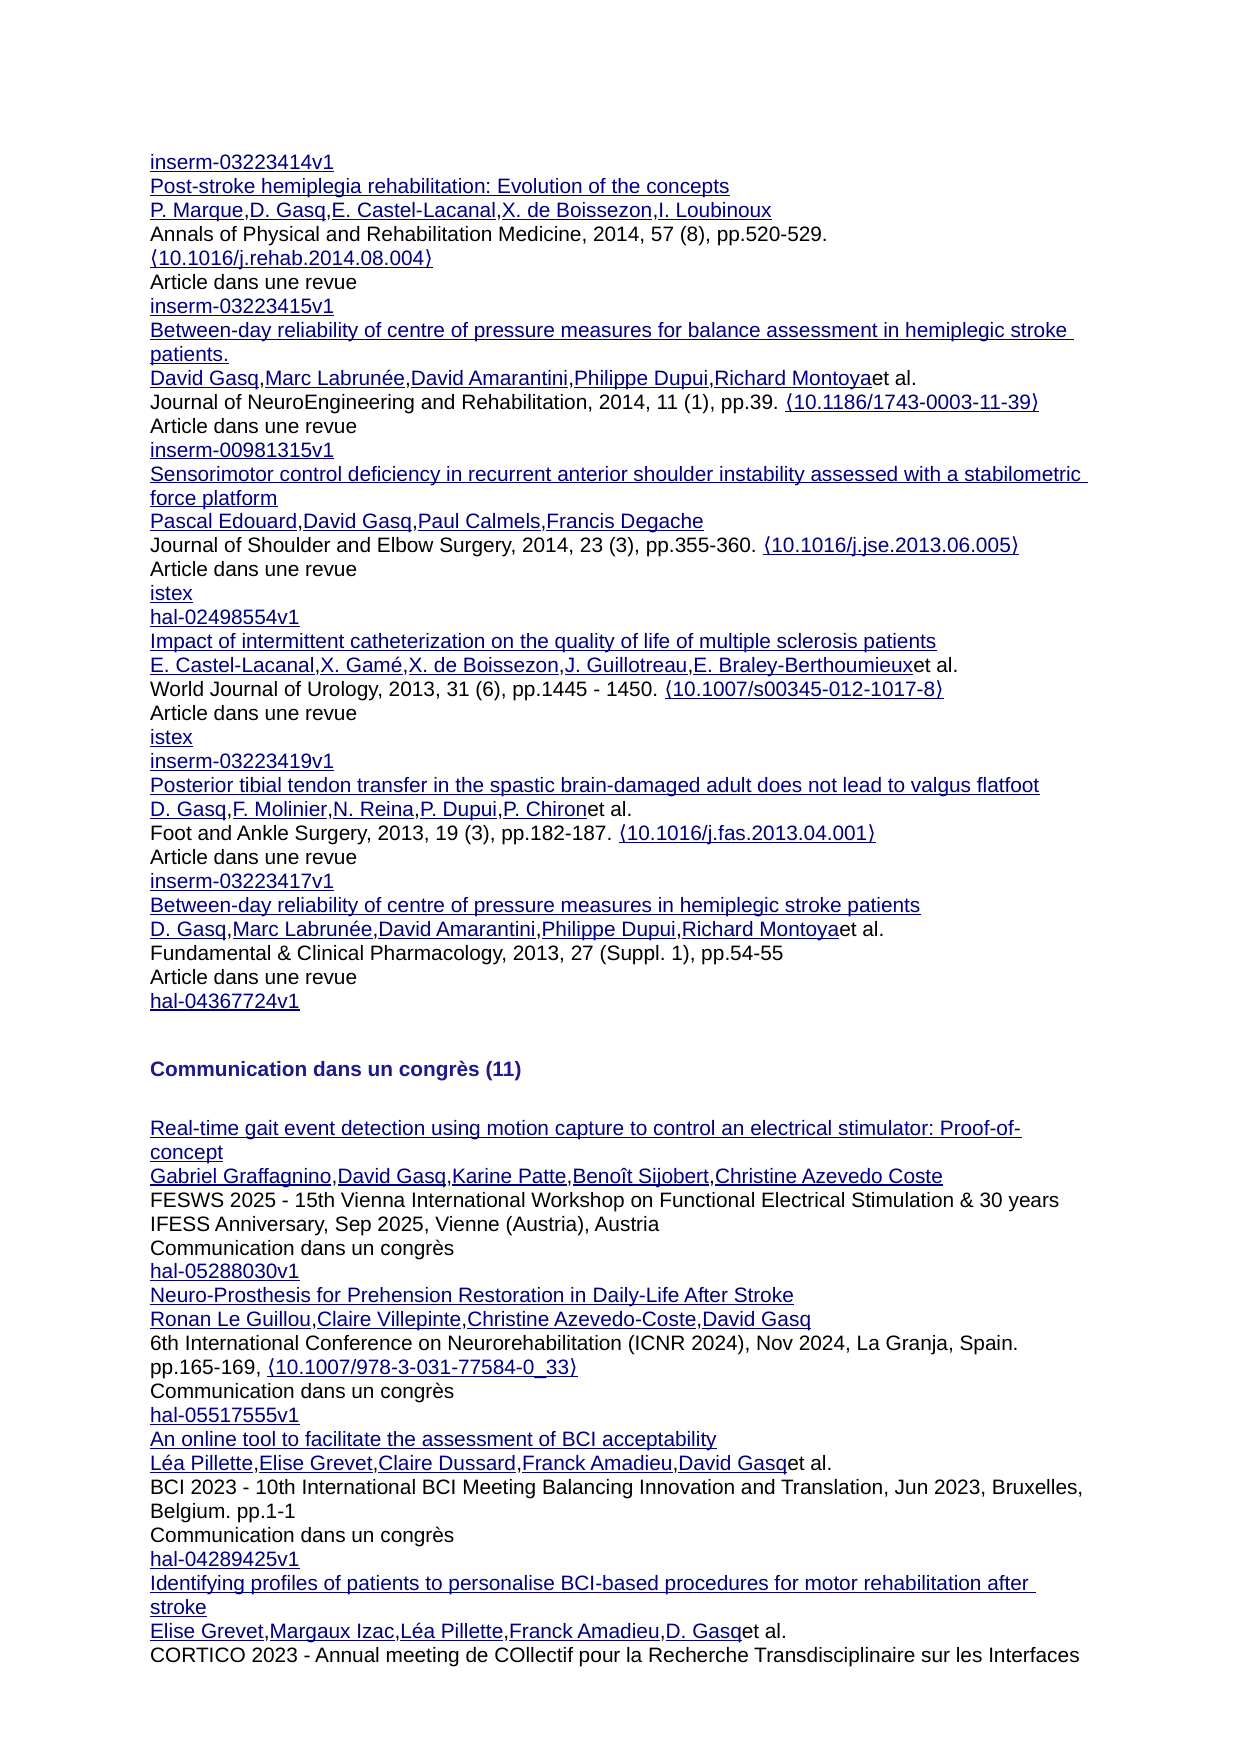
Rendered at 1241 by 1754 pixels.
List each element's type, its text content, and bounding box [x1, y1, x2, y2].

table_cell Between-day reliability of centre of pressure measures in hemiplegic stroke patients D. Gasq,Marc Labrunée,David Amarantini,Philippe Dupui,Richard Montoyaet al. Fundamental & Clinical Pharmacology, 2013, 27 (Suppl. 1), pp.54-55 Article dans une revue hal-04367724v1 [150, 893, 1090, 1012]
table_cell Sensorimotor control deficiency in recurrent anterior shoulder instability assessed with a stabilometric force platform Pascal Edouard,David Gasq,Paul Calmels,Francis Degache Journal of Shoulder and Elbow Surgery, 2014, 23 (3), pp.355-360. ⟨10.1016/j.jse.2013.06.005⟩ Article dans une revue istex hal-02498554v1 [150, 461, 1090, 629]
table_cell inserm-03223414v1 [150, 150, 1090, 174]
table_cell Post-stroke hemiplegia rehabilitation: Evolution of the concepts P. Marque,D. Gasq,E. Castel-Lacanal,X. de Boissezon,I. Loubinoux Annals of Physical and Rehabilitation Medicine, 2014, 57 (8), pp.520-529. ⟨10.1016/j.rehab.2014.08.004⟩ Article dans une revue inserm-03223415v1 [150, 174, 1090, 318]
table_cell An online tool to facilitate the assessment of BCI acceptability Léa Pillette,Elise Grevet,Claire Dussard,Franck Amadieu,David Gasqet al. BCI 2023 - 10th International BCI Meeting Balancing Innovation and Translation, Jun 2023, Bruxelles, Belgium. pp.1-1 Communication dans un congrès hal-04289425v1 [150, 1427, 1090, 1571]
table_cell Impact of intermittent catheterization on the quality of life of multiple sclerosis patients E. Castel-Lacanal,X. Gamé,X. de Boissezon,J. Guillotreau,E. Braley-Berthoumieuxet al. World Journal of Urology, 2013, 31 (6), pp.1445 - 1450. ⟨10.1007/s00345-012-1017-8⟩ Article dans une revue istex inserm-03223419v1 [150, 629, 1090, 773]
subtitle Communication dans un congrès (11) [150, 1057, 1090, 1081]
table_header Real-time gait event detection using motion capture to control an electrical stimulator: Proof-of-concept Gabriel Graffagnino,David Gasq,Karine Patte,Benoît Sijobert,Christine Azevedo Coste FESWS 2025 - 15th Vienna International Workshop on Functional Electrical Stimulation & 30 years IFESS Anniversary, Sep 2025, Vienne (Austria), Austria Communication dans un congrès hal-05288030v1 [150, 1116, 1090, 1283]
table_cell Identifying profiles of patients to personalise BCI-based procedures for motor rehabilitation after stroke Elise Grevet,Margaux Izac,Léa Pillette,Franck Amadieu,D. Gasqet al. CORTICO 2023 - Annual meeting de COllectif pour la Recherche Transdisciplinaire sur les Interfaces [150, 1571, 1090, 1667]
table_cell Posterior tibial tendon transfer in the spastic brain-damaged adult does not lead to valgus flatfoot D. Gasq,F. Molinier,N. Reina,P. Dupui,P. Chironet al. Foot and Ankle Surgery, 2013, 19 (3), pp.182-187. ⟨10.1016/j.fas.2013.04.001⟩ Article dans une revue inserm-03223417v1 [150, 773, 1090, 893]
table_cell Between-day reliability of centre of pressure measures for balance assessment in hemiplegic stroke patients. David Gasq,Marc Labrunée,David Amarantini,Philippe Dupui,Richard Montoyaet al. Journal of NeuroEngineering and Rehabilitation, 2014, 11 (1), pp.39. ⟨10.1186/1743-0003-11-39⟩ Article dans une revue inserm-00981315v1 [150, 318, 1090, 461]
table_cell Neuro-Prosthesis for Prehension Restoration in Daily-Life After Stroke Ronan Le Guillou,Claire Villepinte,Christine Azevedo-Coste,David Gasq 6th International Conference on Neurorehabilitation (ICNR 2024), Nov 2024, La Granja, Spain. pp.165-169, ⟨10.1007/978-3-031-77584-0_33⟩ Communication dans un congrès hal-05517555v1 [150, 1283, 1090, 1427]
